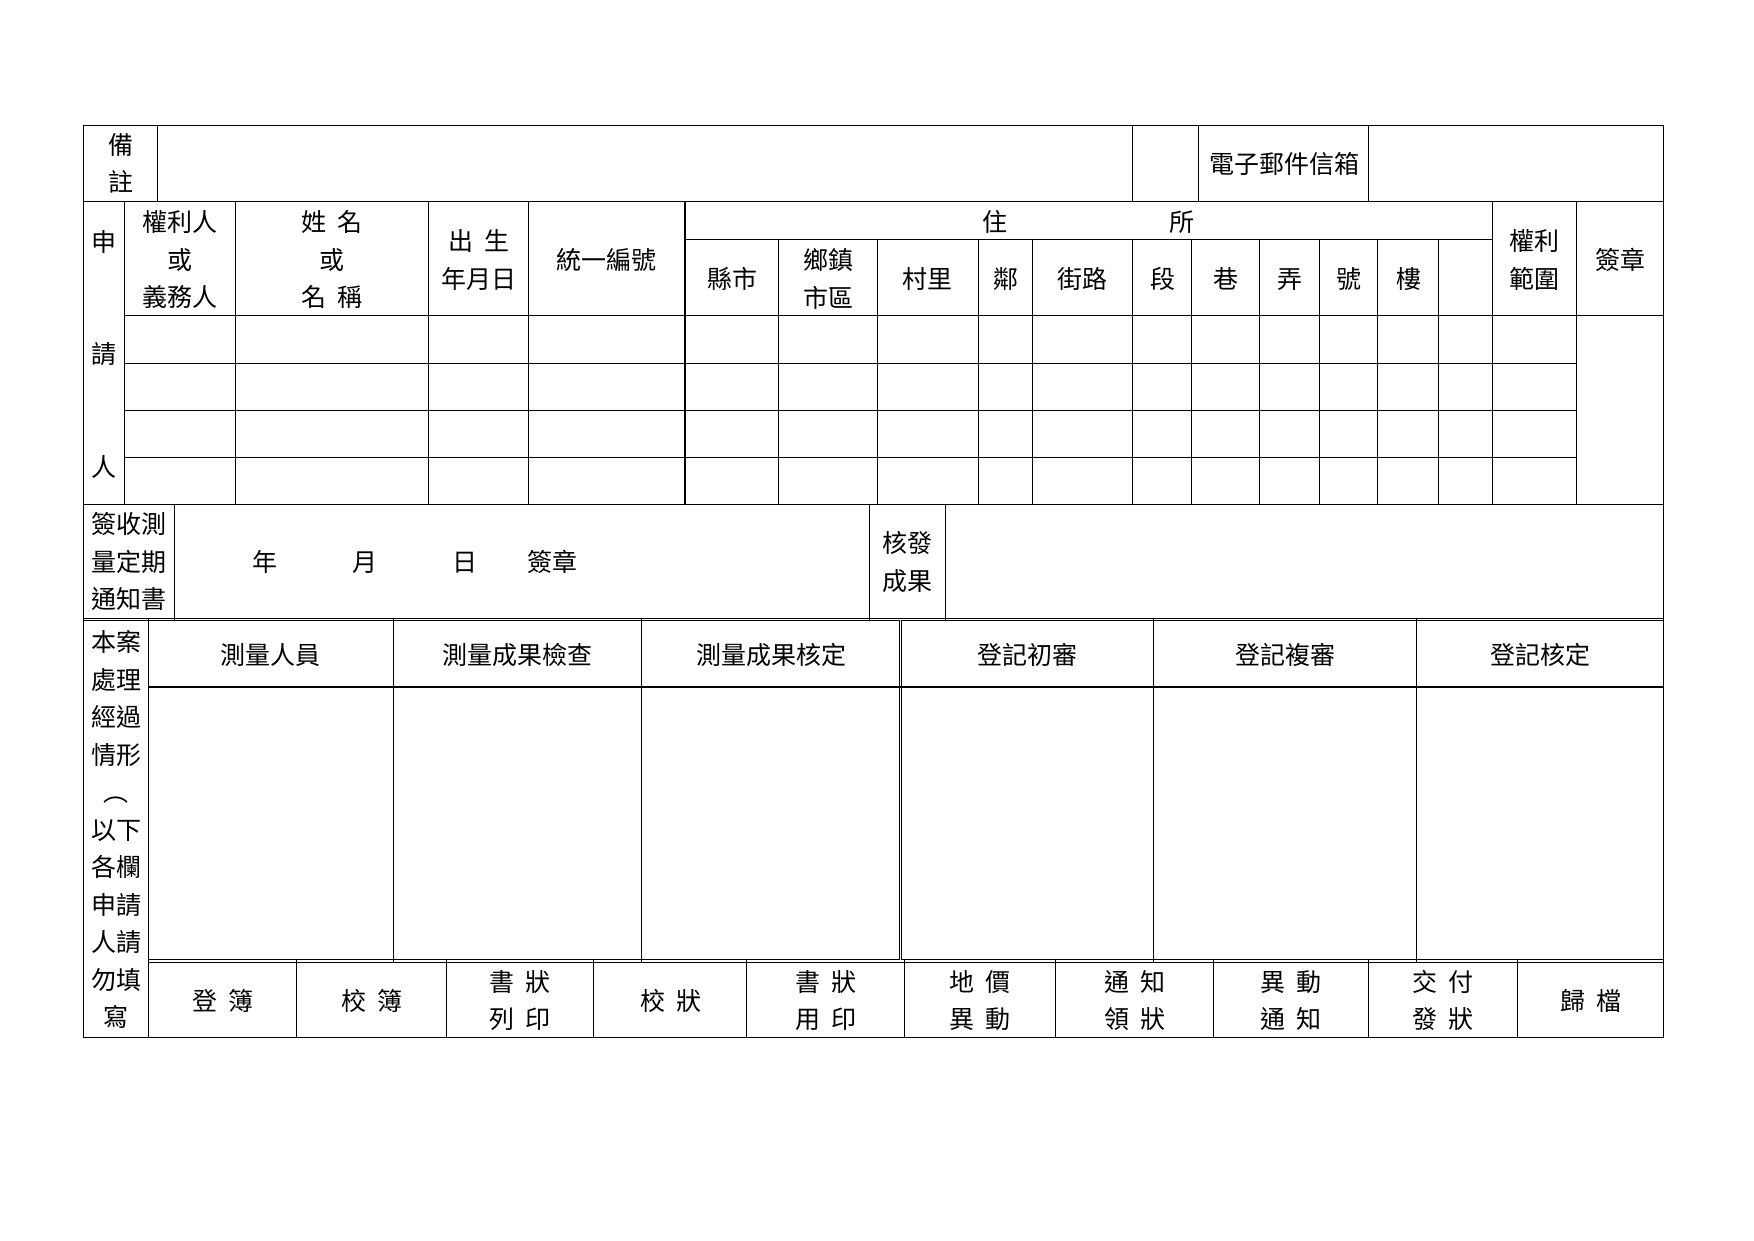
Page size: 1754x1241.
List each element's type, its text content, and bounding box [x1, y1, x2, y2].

table_cell [1260, 411, 1319, 457]
table_cell 鄰 [979, 240, 1032, 315]
table_cell [149, 688, 393, 959]
table_cell 簽章 [1577, 202, 1663, 315]
table_cell 通 知 領 狀 [1056, 963, 1213, 1037]
table_cell 段 [1133, 240, 1191, 315]
table_cell [1133, 126, 1198, 201]
table_cell [1033, 411, 1132, 457]
table_cell 地 價 異 動 [905, 963, 1055, 1037]
table_cell [125, 316, 235, 362]
table_cell 登 簿 [149, 963, 296, 1037]
table_cell [979, 458, 1032, 504]
table_cell 巷 [1192, 240, 1259, 315]
table_cell [1378, 316, 1438, 362]
table_cell [1260, 364, 1319, 410]
table_cell [878, 411, 978, 457]
table_cell 住 所 [686, 202, 1492, 239]
table_cell 校 狀 [594, 963, 746, 1037]
table_cell 測量成果檢查 [394, 621, 641, 686]
table_cell [429, 458, 528, 504]
table_cell [1320, 458, 1377, 504]
table_cell [236, 458, 428, 504]
table_cell 鄉鎮 市區 [779, 240, 877, 315]
table_cell [1192, 458, 1259, 504]
table_cell [1133, 411, 1191, 457]
table_cell [686, 411, 778, 457]
table_cell [979, 364, 1032, 410]
table_cell 縣市 [686, 240, 778, 315]
table_cell 權利 範圍 [1493, 202, 1576, 315]
table_cell 登記複審 [1154, 621, 1416, 686]
table_cell [429, 364, 528, 410]
table_cell 測量成果核定 [642, 621, 899, 686]
table_cell [1378, 364, 1438, 410]
table_cell [1378, 411, 1438, 457]
table_cell [1192, 364, 1259, 410]
table_cell [1260, 458, 1319, 504]
table_cell [125, 364, 235, 410]
table_cell [1320, 364, 1377, 410]
table_cell [1439, 316, 1492, 362]
table_cell 統一編號 [529, 202, 684, 315]
table_cell [529, 411, 684, 457]
table_cell 書 狀 用 印 [747, 963, 904, 1037]
table_cell [236, 316, 428, 362]
table_cell [979, 411, 1032, 457]
table_cell [1133, 364, 1191, 410]
table_cell [394, 688, 641, 959]
table_cell [946, 505, 1663, 618]
table_cell 簽收測量定期通知書 [84, 505, 174, 618]
table_cell 號 [1320, 240, 1377, 315]
table_cell [1493, 458, 1576, 504]
table_cell 姓 名 或 名 稱 [236, 202, 428, 315]
table_cell [1033, 458, 1132, 504]
table_cell [236, 411, 428, 457]
table_cell [1493, 316, 1576, 362]
table_cell 權利人 或 義務人 [125, 202, 235, 315]
table_cell 年 月 日 簽章 [175, 505, 869, 618]
table_cell 交 付 發 狀 [1369, 963, 1517, 1037]
table_cell [1133, 316, 1191, 362]
table_cell [779, 364, 877, 410]
table_cell [1439, 240, 1492, 315]
table_cell [1033, 364, 1132, 410]
table_cell [686, 364, 778, 410]
table_cell 街路 [1033, 240, 1132, 315]
table_cell [1439, 411, 1492, 457]
table_cell [878, 316, 978, 362]
table_cell [429, 316, 528, 362]
table_cell [158, 126, 1132, 201]
table_cell [1154, 688, 1416, 959]
table_cell [1133, 458, 1191, 504]
table_cell [1493, 364, 1576, 410]
table_cell [1192, 316, 1259, 362]
table_cell 村里 [878, 240, 978, 315]
table_cell [878, 364, 978, 410]
table_cell [529, 316, 684, 362]
table_cell 歸 檔 [1518, 963, 1663, 1037]
table_cell [125, 411, 235, 457]
table_cell [1439, 364, 1492, 410]
table_cell [979, 316, 1032, 362]
table_cell 弄 [1260, 240, 1319, 315]
table_cell [1493, 411, 1576, 457]
table_cell [1417, 688, 1663, 959]
table_cell [429, 411, 528, 457]
table_cell 出 生 年月日 [429, 202, 528, 315]
table_cell 本案處理經過情形︵ 以下各欄 申請人請勿填寫 [84, 621, 148, 1037]
table_cell 登記核定 [1417, 621, 1663, 686]
table_cell 申 請 人 [84, 202, 124, 504]
table_cell [878, 458, 978, 504]
table_cell [1033, 316, 1132, 362]
table_cell [686, 458, 778, 504]
table_cell 書 狀 列 印 [447, 963, 593, 1037]
table_cell 異 動 通 知 [1214, 963, 1368, 1037]
table_cell [779, 316, 877, 362]
table_cell [1378, 458, 1438, 504]
table_cell [529, 364, 684, 410]
table_cell [1439, 458, 1492, 504]
table_cell [779, 411, 877, 457]
table_cell [1320, 411, 1377, 457]
table_cell [1577, 316, 1663, 504]
table_cell [236, 364, 428, 410]
table_cell 備 註 [84, 126, 157, 201]
table_cell [1260, 316, 1319, 362]
table_cell [902, 688, 1153, 959]
table_cell 測量人員 [149, 621, 393, 686]
table_cell 校 簿 [297, 963, 446, 1037]
table_cell 登記初審 [902, 621, 1153, 686]
table_cell [1320, 316, 1377, 362]
table_cell 核發成果 [870, 505, 945, 618]
table_cell [1369, 126, 1663, 201]
table_cell [529, 458, 684, 504]
table_cell 樓 [1378, 240, 1438, 315]
table_cell [642, 688, 899, 959]
table_cell 電子郵件信箱 [1199, 126, 1368, 201]
table_cell [779, 458, 877, 504]
table_cell [125, 458, 235, 504]
table_cell [1192, 411, 1259, 457]
table_cell [686, 316, 778, 362]
